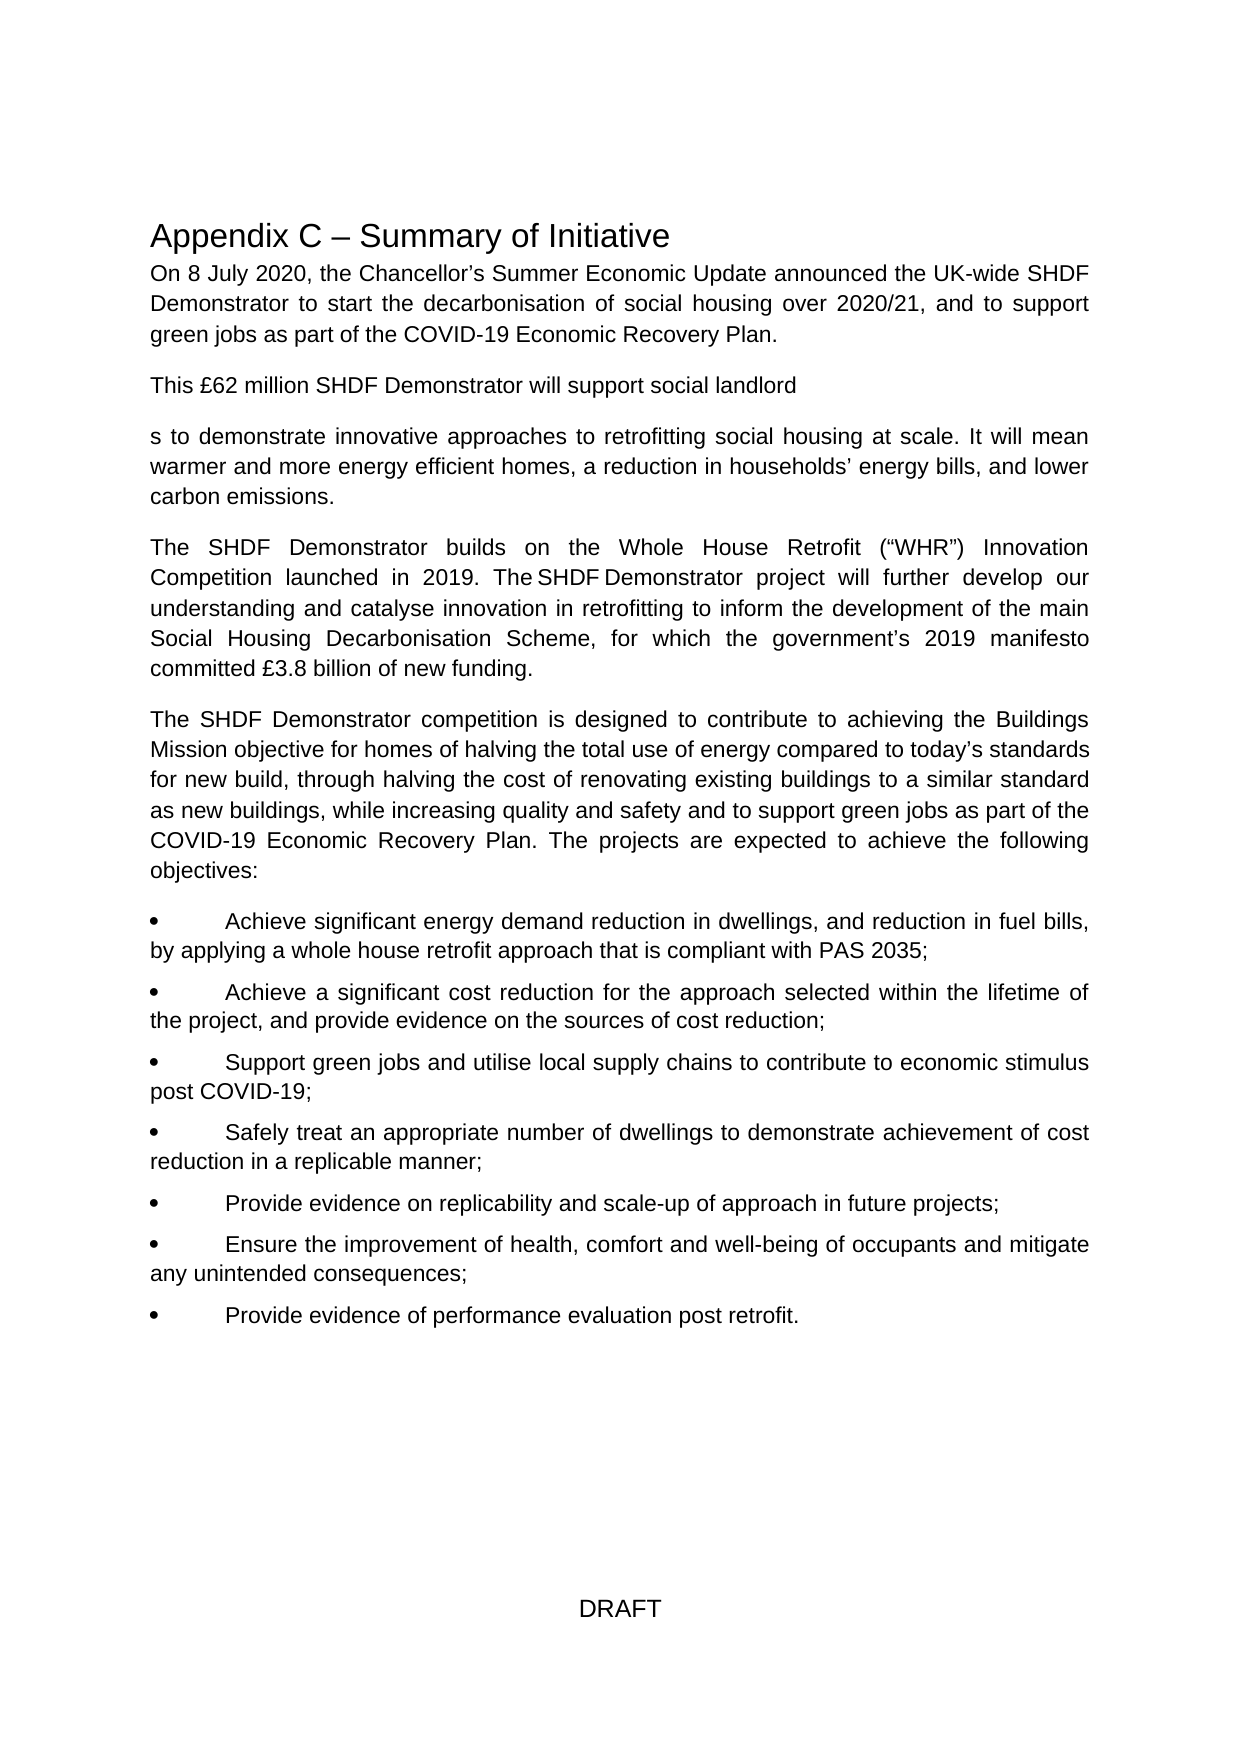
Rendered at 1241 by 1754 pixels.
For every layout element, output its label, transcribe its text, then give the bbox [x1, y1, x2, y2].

list Support green jobs and utilise local supply chains to contribute to economic stimulus post COVID-19; [150, 1049, 1090, 1104]
list Provide evidence on replicability and scale-up of approach in future projects; [150, 1190, 1090, 1216]
list Provide evidence of performance evaluation post retrofit. [150, 1302, 1090, 1328]
text The SHDF Demonstrator competition is designed to contribute to achieving the Buildings Mission objective for homes of halving the total use of energy compared to today’s standards for new build, through halving the cost of renovating existing buildings to a similar standard as new buildings, while increasing quality and safety and to support green jobs as part of the COVID-19 Economic Recovery Plan. The projects are expected to achieve the following objectives: [150, 706, 1090, 883]
text s to demonstrate innovative approaches to retrofitting social housing at scale. It will mean warmer and more energy efficient homes, a reduction in households’ energy bills, and lower carbon emissions. [150, 423, 1090, 509]
list Achieve significant energy demand reduction in dwellings, and reduction in fuel bills, by applying a whole house retrofit approach that is compliant with PAS 2035; [150, 908, 1090, 963]
text This £62 million SHDF Demonstrator will support social landlord [150, 372, 1090, 398]
list Ensure the improvement of health, comfort and well-being of occupants and mitigate any unintended consequences; [150, 1231, 1090, 1287]
text On 8 July 2020, the Chancellor’s Summer Economic Update announced the UK-wide SHDF Demonstrator to start the decarbonisation of social housing over 2020/21, and to support green jobs as part of the COVID-19 Economic Recovery Plan. [150, 260, 1090, 347]
subtitle Appendix C – Summary of Initiative [150, 216, 1090, 254]
list Safely treat an appropriate number of dwellings to demonstrate achievement of cost reduction in a replicable manner; [150, 1119, 1090, 1175]
list Achieve a significant cost reduction for the approach selected within the lifetime of the project, and provide evidence on the sources of cost reduction; [150, 978, 1090, 1034]
text The SHDF Demonstrator builds on the Whole House Retrofit (“WHR”) Innovation Competition launched in 2019. The SHDF Demonstrator project will further develop our understanding and catalyse innovation in retrofitting to inform the development of the main Social Housing Decarbonisation Scheme, for which the government’s 2019 manifesto committed £3.8 billion of new funding. [150, 534, 1090, 681]
